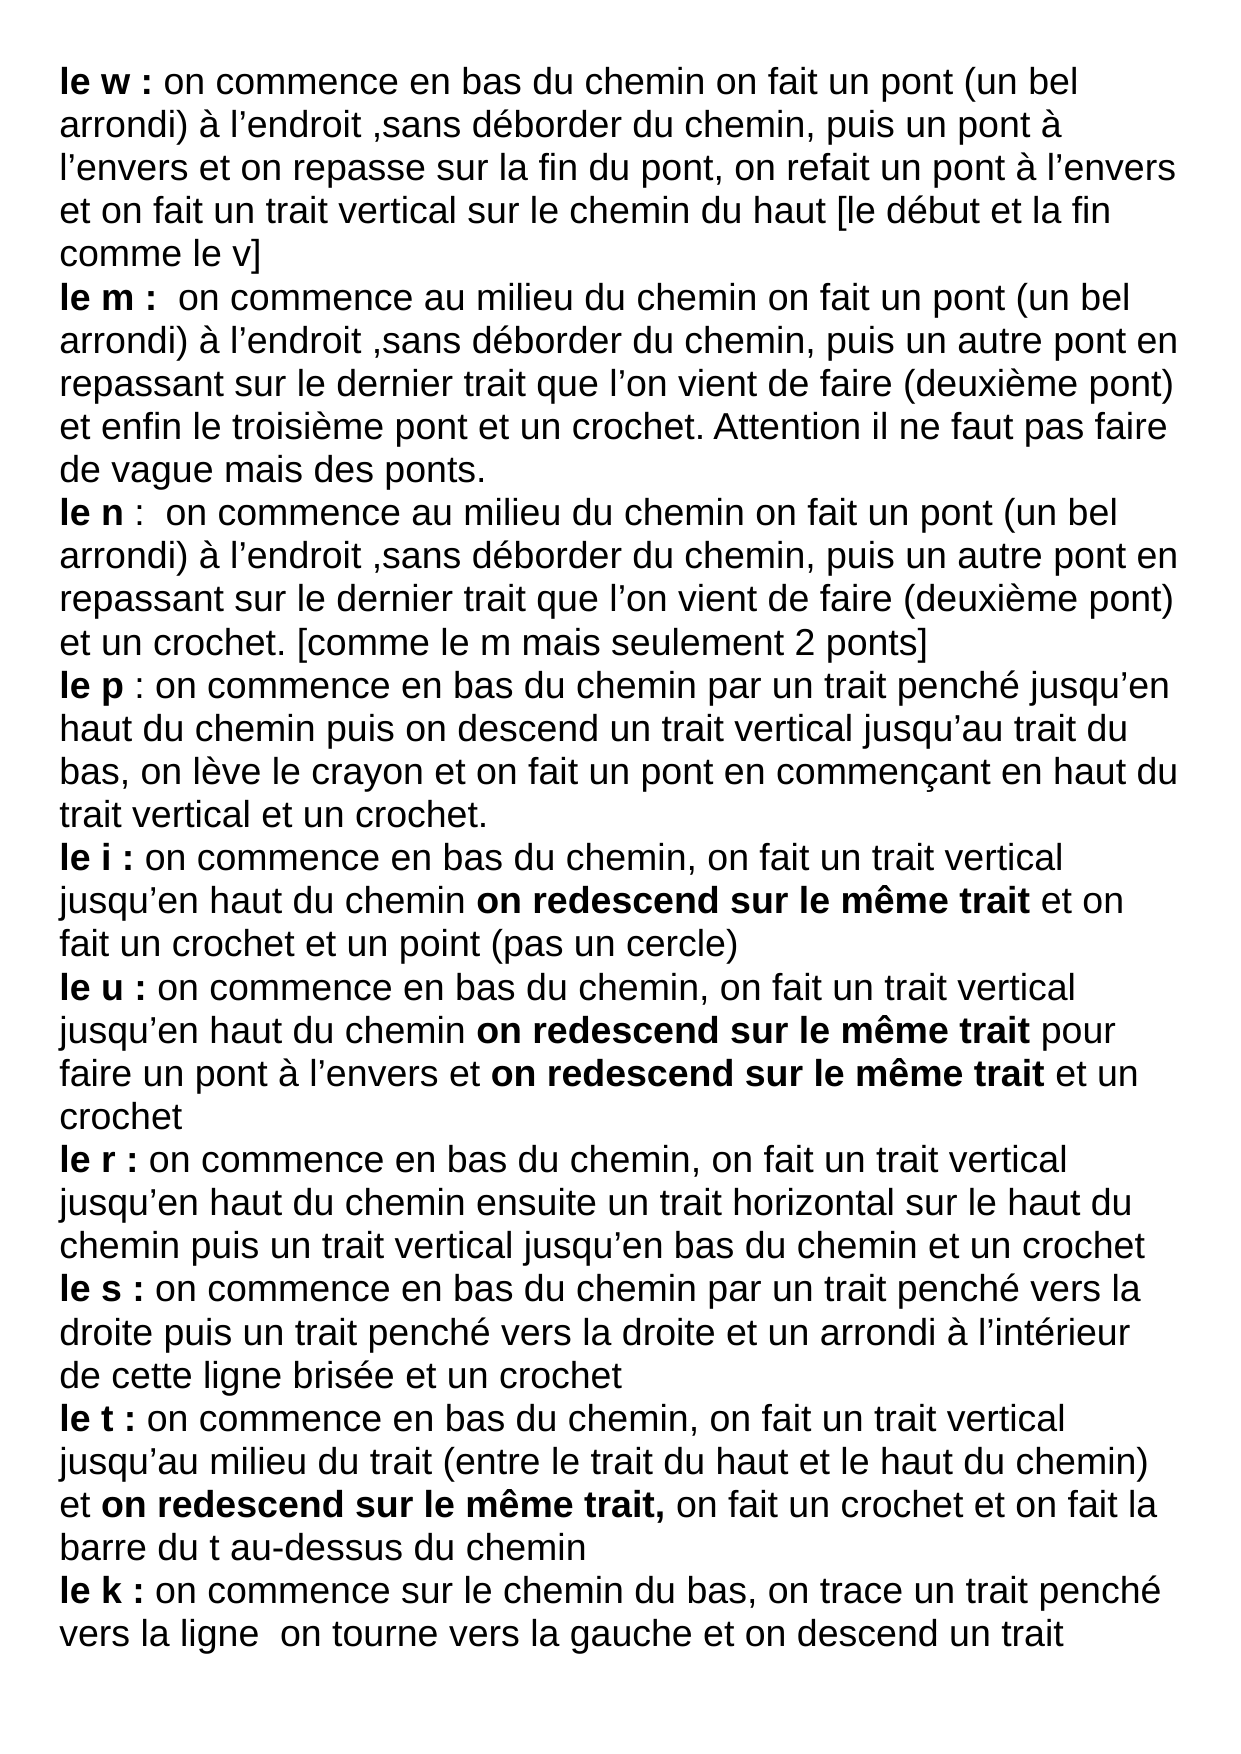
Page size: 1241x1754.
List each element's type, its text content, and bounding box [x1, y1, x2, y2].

text le m : on commence au milieu du chemin on fait un pont (un bel arrondi) à l’endroit ,sans déborder du chemin, puis un autre pont en repassant sur le dernier trait que l’on vient de faire (deuxième pont) et enfin le troisième pont et un crochet. Attention il ne faut pas faire de vague mais des ponts. [59, 275, 1181, 490]
text le t : on commence en bas du chemin, on fait un trait vertical jusqu’au milieu du trait (entre le trait du haut et le haut du chemin) et on redescend sur le même trait, on fait un crochet et on fait la barre du t au-dessus du chemin [59, 1396, 1181, 1568]
text le k : on commence sur le chemin du bas, on trace un trait penché vers la ligne on tourne vers la gauche et on descend un trait [59, 1568, 1181, 1655]
text le r : on commence en bas du chemin, on fait un trait vertical jusqu’en haut du chemin ensuite un trait horizontal sur le haut du chemin puis un trait vertical jusqu’en bas du chemin et un crochet [59, 1137, 1181, 1267]
text le n : on commence au milieu du chemin on fait un pont (un bel arrondi) à l’endroit ,sans déborder du chemin, puis un autre pont en repassant sur le dernier trait que l’on vient de faire (deuxième pont) [59, 490, 1181, 620]
text le s : on commence en bas du chemin par un trait penché vers la droite puis un trait penché vers la droite et un arrondi à l’intérieur de cette ligne brisée et un crochet [59, 1267, 1181, 1396]
text le u : on commence en bas du chemin, on fait un trait vertical jusqu’en haut du chemin on redescend sur le même trait pour faire un pont à l’envers et on redescend sur le même trait et un crochet [59, 965, 1181, 1137]
text le w : on commence en bas du chemin on fait un pont (un bel arrondi) à l’endroit ,sans déborder du chemin, puis un pont à l’envers et on repasse sur la fin du pont, on refait un pont à l’envers et on fait un trait vertical sur le chemin du haut [le début et la fin comme le v] [59, 59, 1181, 275]
text le i : on commence en bas du chemin, on fait un trait vertical jusqu’en haut du chemin on redescend sur le même trait et on fait un crochet et un point (pas un cercle) [59, 835, 1181, 965]
text le p : on commence en bas du chemin par un trait penché jusqu’en haut du chemin puis on descend un trait vertical jusqu’au trait du bas, on lève le crayon et on fait un pont en commençant en haut du trait vertical et un crochet. [59, 663, 1181, 835]
text et un crochet. [comme le m mais seulement 2 ponts] [59, 620, 1181, 663]
